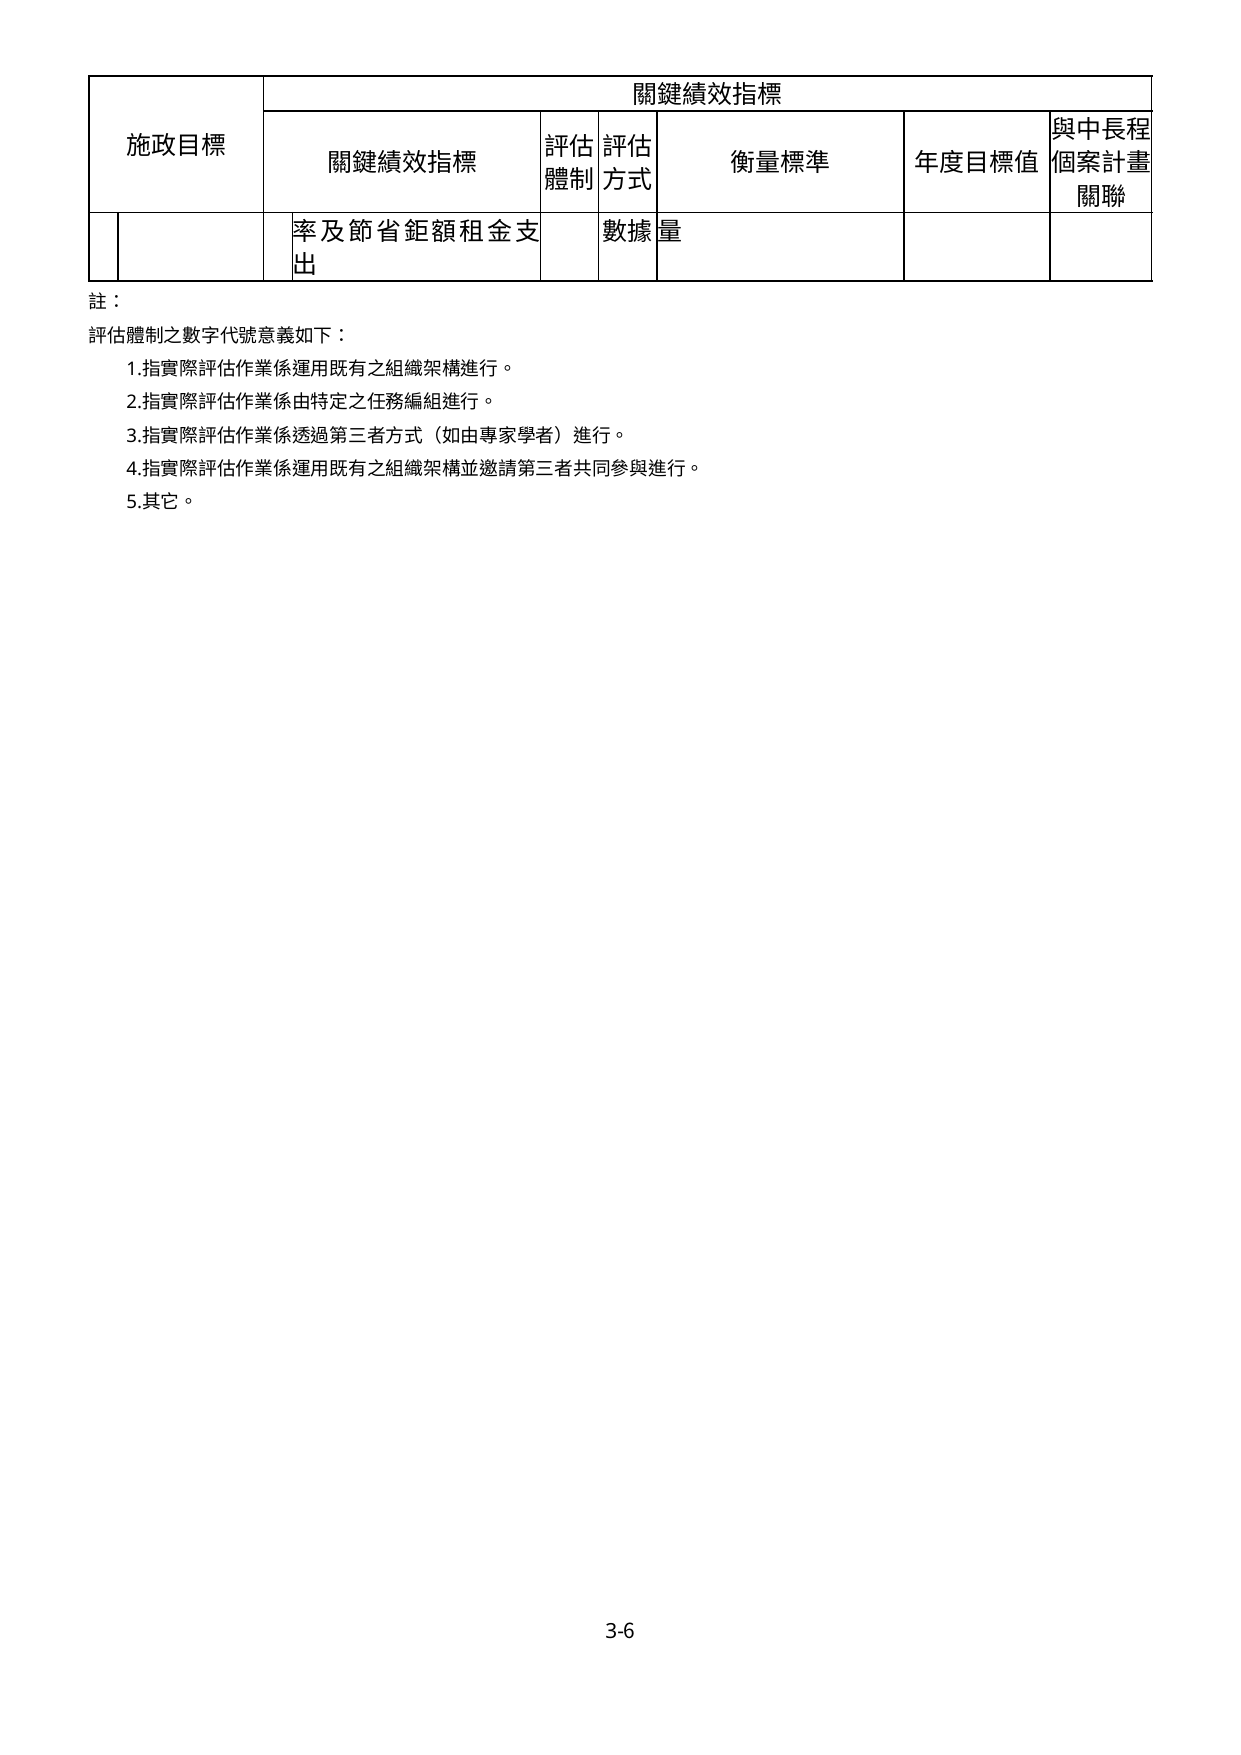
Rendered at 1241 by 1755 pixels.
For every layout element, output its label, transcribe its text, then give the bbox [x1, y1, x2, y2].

text 5.其它。 [89, 482, 1152, 515]
table_cell 七 [90, 213, 117, 280]
text 1.指實際評估作業係運用既有之組織架構進行。 [89, 349, 1152, 382]
text 評估體制之數字代號意義如下： [89, 315, 1152, 349]
table_cell 關鍵績效指標 [264, 112, 540, 212]
table_cell 數據 [599, 213, 656, 280]
table_cell 量 [658, 213, 903, 280]
table_cell 與中長程個案計畫關聯 [1051, 112, 1151, 212]
table_header 關鍵績效指標 [264, 77, 1151, 110]
text 註： [89, 282, 1152, 315]
table_cell 衡量標準 [658, 112, 903, 212]
table_cell [1051, 213, 1151, 280]
text 2.指實際評估作業係由特定之任務編組進行。 [89, 382, 1152, 415]
table_cell 妥適配置預算資源，提升預算執行效率 [119, 213, 263, 280]
table_cell 評估 方式 [599, 112, 656, 212]
text 3.指實際評估作業係透過第三者方式（如由專家學者）進行。 [89, 415, 1152, 449]
table_cell [905, 213, 1049, 280]
table_header 施政目標 [90, 77, 263, 212]
table_cell [541, 213, 598, 280]
table_cell 年度目標值 [905, 112, 1049, 212]
table_cell 評估 體制 [541, 112, 598, 212]
table_cell [264, 213, 292, 280]
table_cell 率及節省鉅額租金支出 [293, 213, 540, 280]
text 4.指實際評估作業係運用既有之組織架構並邀請第三者共同參與進行。 [89, 449, 1152, 482]
